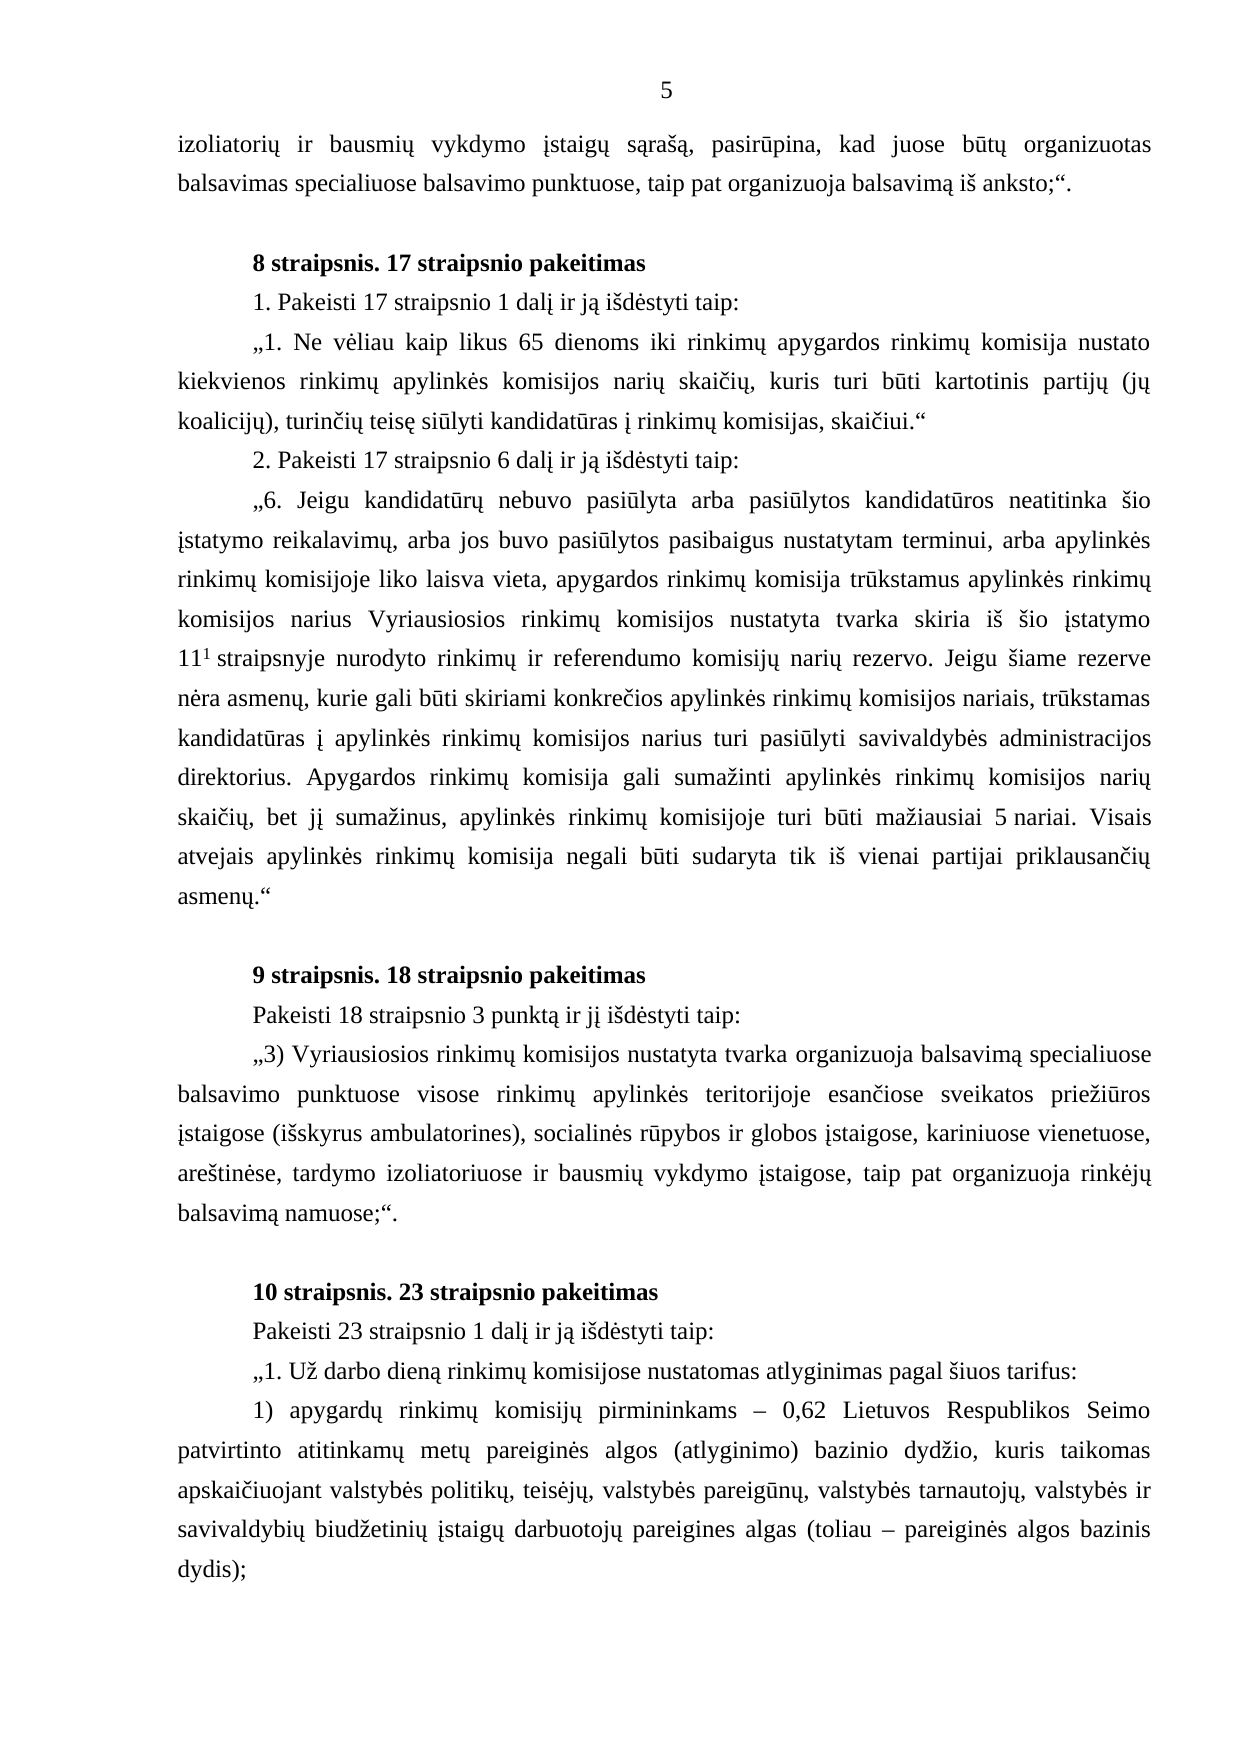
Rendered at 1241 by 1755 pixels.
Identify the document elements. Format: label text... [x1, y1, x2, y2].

text 1. Pakeisti 17 straipsnio 1 dalį ir ją išdėstyti taip: [177, 276, 1152, 316]
text izoliatorių ir bausmių vykdymo įstaigų sąrašą, pasirūpina, kad juose būtų organizuotas balsavimas specialiuose balsavimo punktuose, taip pat organizuoja balsavimą iš anksto;“. [177, 118, 1152, 197]
text „3) Vyriausiosios rinkimų komisijos nustatyta tvarka organizuoja balsavimą specialiuose balsavimo punktuose visose rinkimų apylinkės teritorijoje esančiose sveikatos priežiūros įstaigose (išskyrus ambulatorines), socialinės rūpybos ir globos įstaigose, kariniuose vienetuose, areštinėse, tardymo izoliatoriuose ir bausmių vykdymo įstaigose, taip pat organizuoja rinkėjų balsavimą namuose;“. [177, 1028, 1152, 1226]
text Pakeisti 18 straipsnio 3 punktą ir jį išdėstyti taip: [177, 989, 1152, 1028]
text 1) apygardų rinkimų komisijų pirmininkams – 0,62 Lietuvos Respublikos Seimo patvirtinto atitinkamų metų pareiginės algos (atlyginimo) bazinio dydžio, kuris taikomas apskaičiuojant valstybės politikų, teisėjų, valstybės pareigūnų, valstybės tarnautojų, valstybės ir savivaldybių biudžetinių įstaigų darbuotojų pareigines algas (toliau – pareiginės algos bazinis dydis); [177, 1385, 1152, 1583]
text „6. Jeigu kandidatūrų nebuvo pasiūlyta arba pasiūlytos kandidatūros neatitinka šio įstatymo reikalavimų, arba jos buvo pasiūlytos pasibaigus nustatytam terminui, arba apylinkės rinkimų komisijoje liko laisva vieta, apygardos rinkimų komisija trūkstamus apylinkės rinkimų komisijos narius Vyriausiosios rinkimų komisijos nustatyta tvarka skiria iš šio įstatymo 111 straipsnyje nurodyto rinkimų ir referendumo komisijų narių rezervo. Jeigu šiame rezerve nėra asmenų, kurie gali būti skiriami konkrečios apylinkės rinkimų komisijos nariais, trūkstamas kandidatūras į apylinkės rinkimų komisijos narius turi pasiūlyti savivaldybės administracijos direktorius. Apygardos rinkimų komisija gali sumažinti apylinkės rinkimų komisijos narių skaičių, bet jį sumažinus, apylinkės rinkimų komisijoje turi būti mažiausiai 5 nariai. Visais atvejais apylinkės rinkimų komisija negali būti sudaryta tik iš vienai partijai priklausančių asmenų.“ [177, 474, 1152, 910]
text Pakeisti 23 straipsnio 1 dalį ir ją išdėstyti taip: [177, 1306, 1152, 1345]
text „1. Ne vėliau kaip likus 65 dienoms iki rinkimų apygardos rinkimų komisija nustato kiekvienos rinkimų apylinkės komisijos narių skaičių, kuris turi būti kartotinis partijų (jų koalicijų), turinčių teisę siūlyti kandidatūras į rinkimų komisijas, skaičiui.“ [177, 316, 1152, 435]
text „1. Už darbo dieną rinkimų komisijose nustatomas atlyginimas pagal šiuos tarifus: [177, 1345, 1152, 1385]
text 2. Pakeisti 17 straipsnio 6 dalį ir ją išdėstyti taip: [177, 435, 1152, 474]
text 8 straipsnis. 17 straipsnio pakeitimas [177, 237, 1152, 276]
text 9 straipsnis. 18 straipsnio pakeitimas [177, 949, 1152, 989]
text 10 straipsnis. 23 straipsnio pakeitimas [177, 1266, 1152, 1306]
